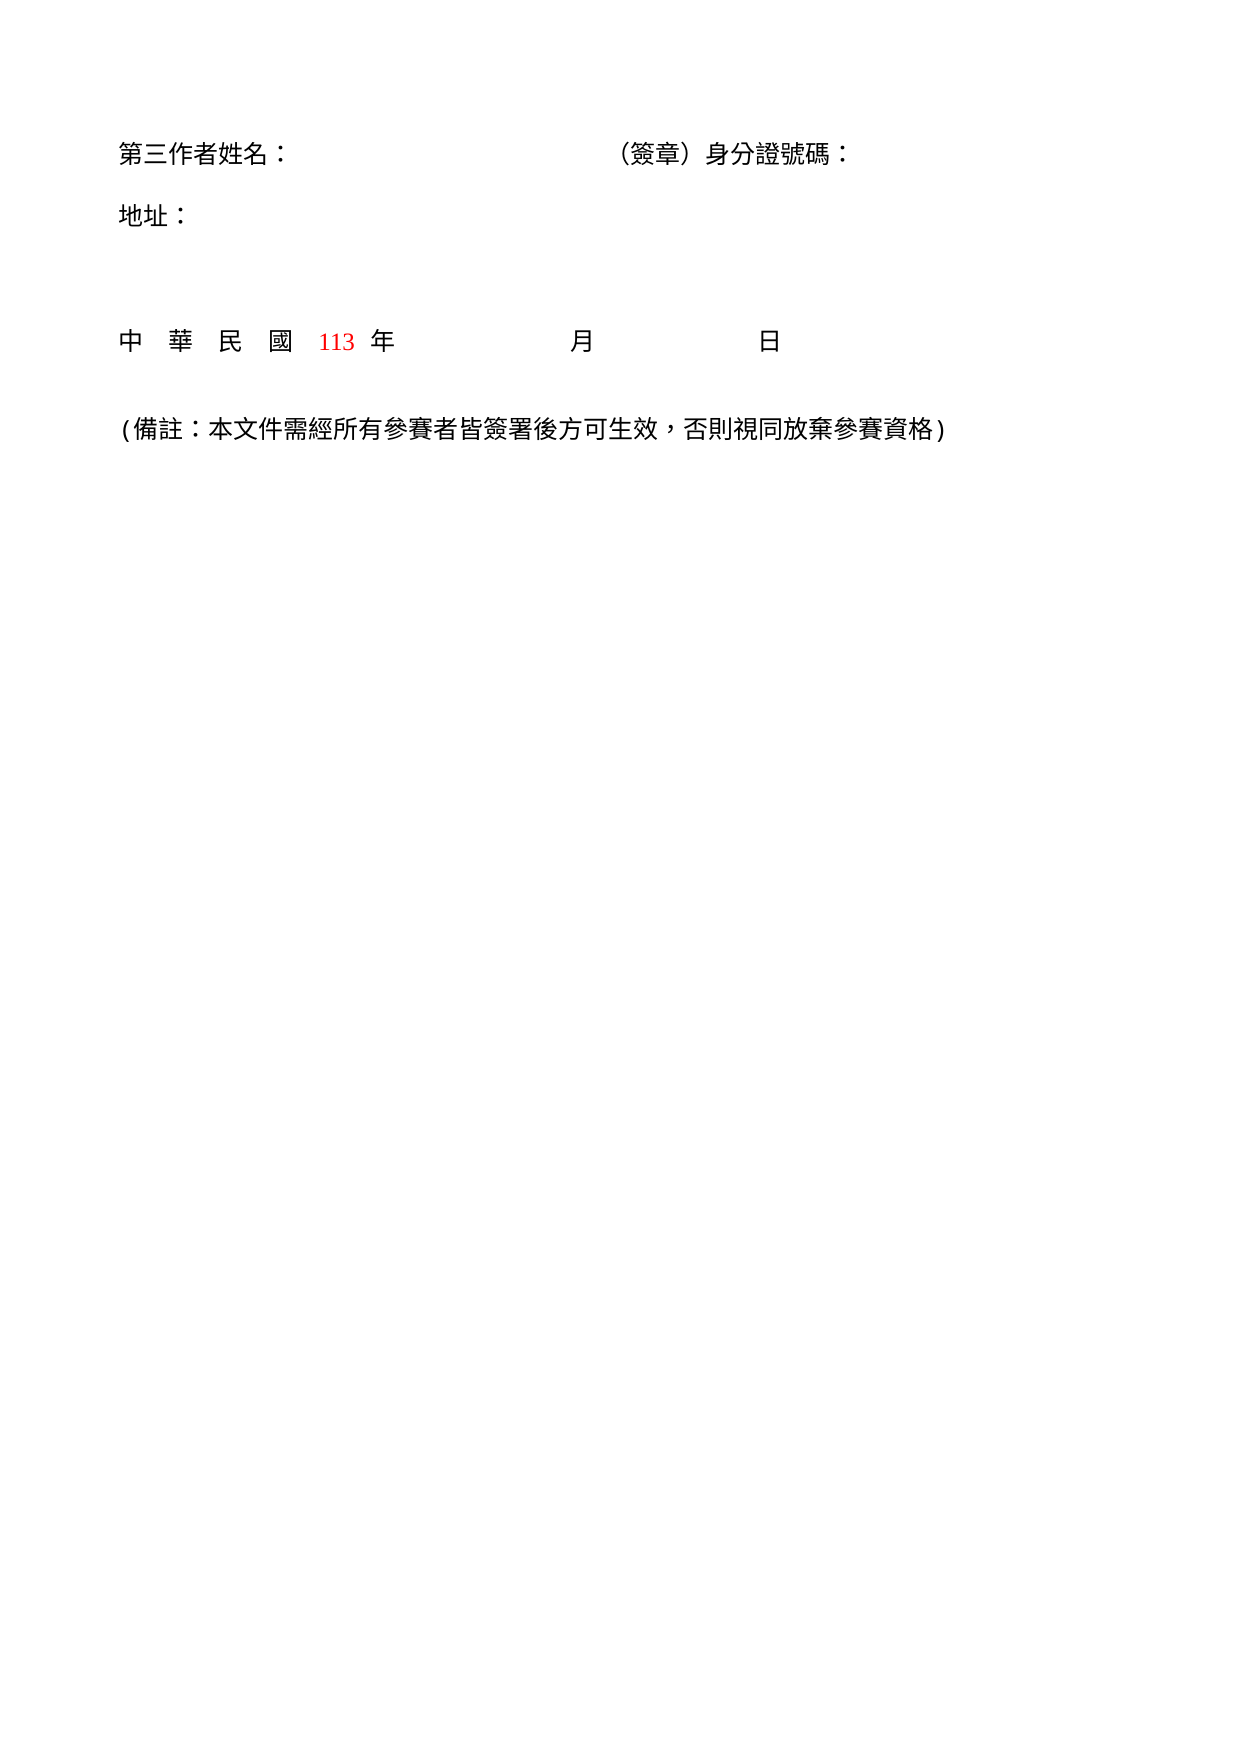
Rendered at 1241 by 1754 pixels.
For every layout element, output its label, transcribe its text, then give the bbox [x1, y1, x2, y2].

text 地址： [118, 173, 1122, 236]
text 中 華 民 國 113 年 月 日 [118, 298, 1122, 361]
text (備註：本文件需經所有參賽者皆簽署後方可生效，否則視同放棄參賽資格) [118, 386, 1122, 448]
text 第三作者姓名： （簽章）身分證號碼： [118, 111, 1122, 173]
